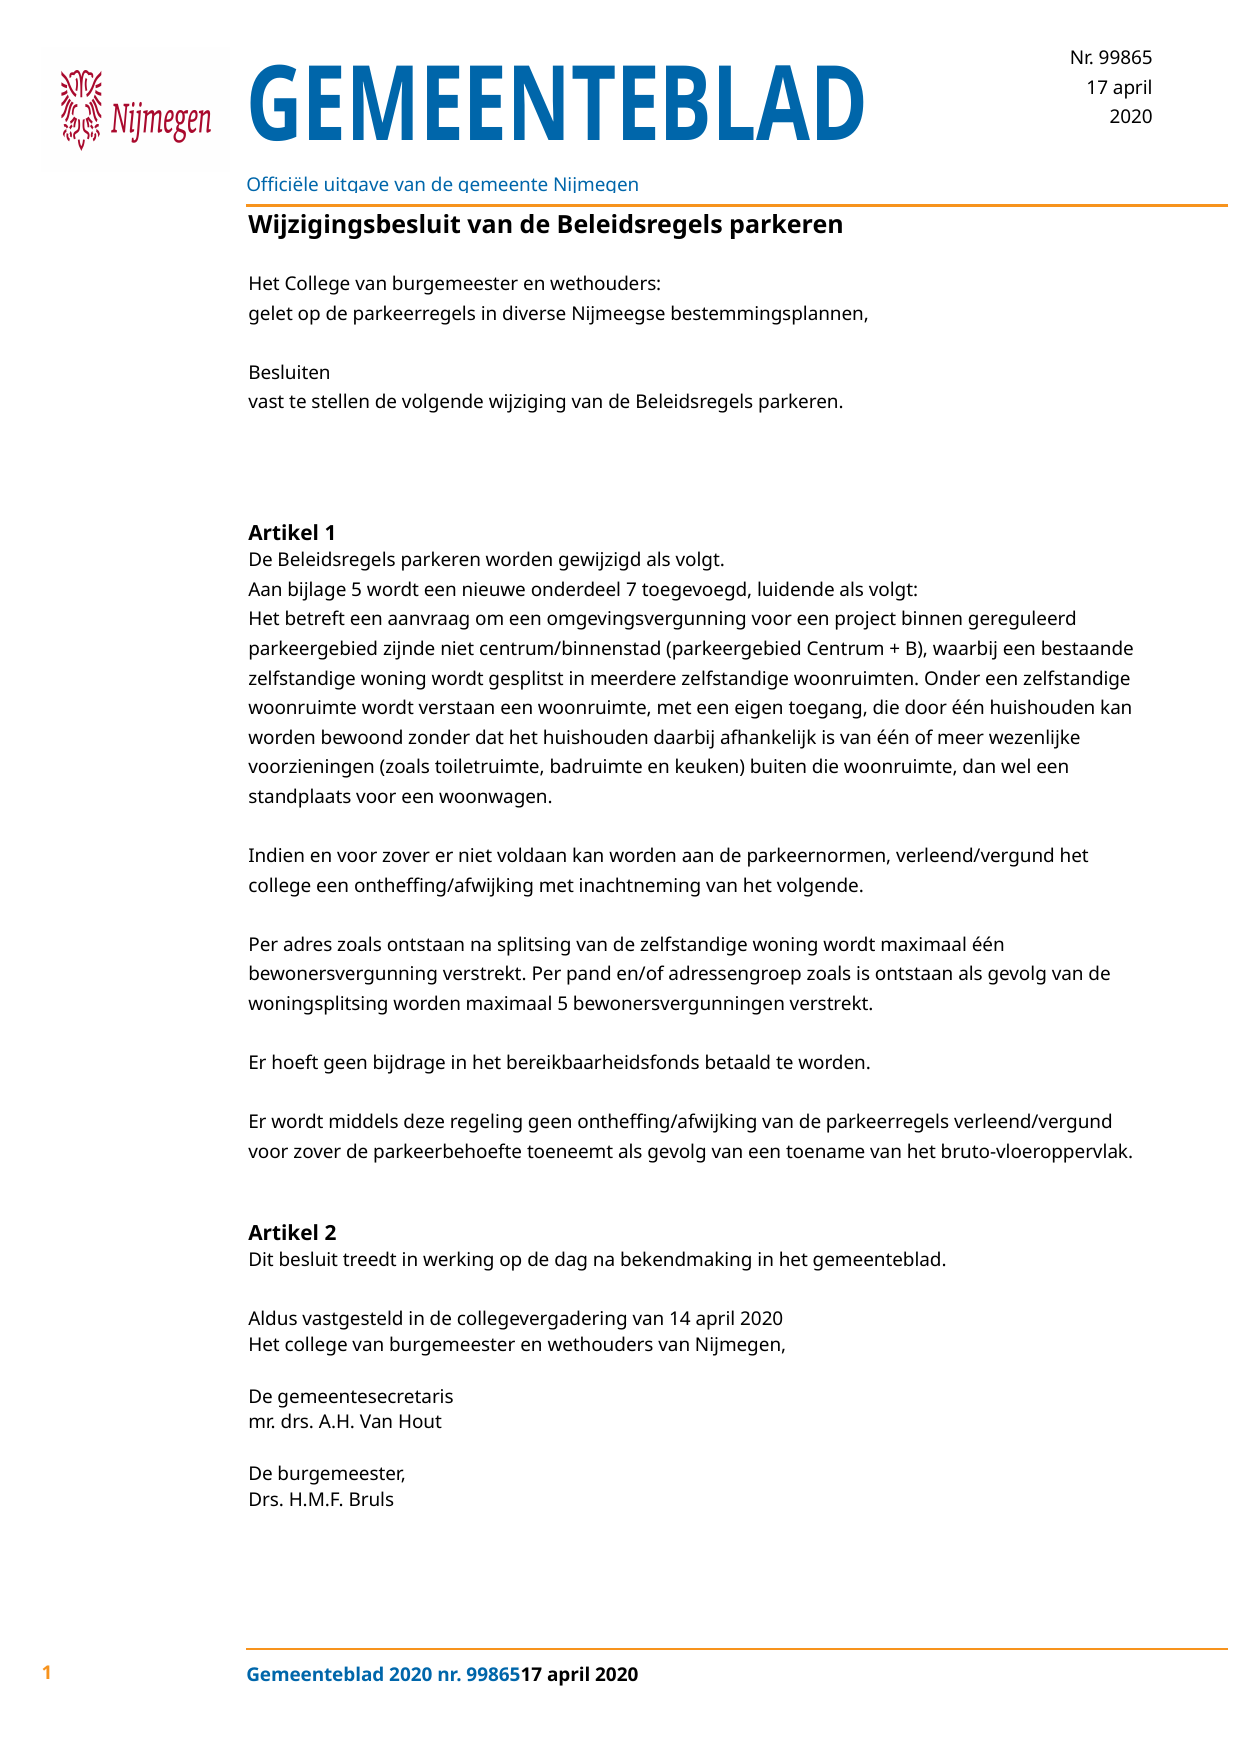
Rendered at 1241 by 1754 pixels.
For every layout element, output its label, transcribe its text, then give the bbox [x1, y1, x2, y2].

text vast te stellen de volgende wijziging van de Beleidsregels parkeren. [248, 389, 1152, 414]
text mr. drs. A.H. Van Hout [248, 1408, 1152, 1434]
text Per adres zoals ontstaan na splitsing van de zelfstandige woning wordt maximaal één bewonersvergunning verstrekt. Per pand en/of adressengroep zoals is ontstaan als gevolg van de woningsplitsing worden maximaal 5 bewonersvergunningen verstrekt. [248, 931, 1152, 1016]
text Indien en voor zover er niet voldaan kan worden aan de parkeernormen, verleend/vergund het college een ontheffing/afwijking met inachtneming van het volgende. [248, 842, 1152, 897]
text Artikel 2 [248, 1218, 1152, 1246]
text De burgemeester, [248, 1460, 1152, 1486]
text Artikel 1 [248, 518, 1152, 546]
picture [41, 47, 231, 172]
text gelet op de parkeerregels in diverse Nijmeegse bestemmingsplannen, [248, 300, 1152, 326]
text Aldus vastgesteld in de collegevergadering van 14 april 2020 [248, 1306, 1152, 1331]
text Het College van burgemeester en wethouders: [248, 270, 1152, 296]
text Het betreft een aanvraag om een omgevingsvergunning voor een project binnen gereguleerd parkeergebied zijnde niet centrum/binnenstad (parkeergebied Centrum + B), waarbij een bestaande zelfstandige woning wordt gesplitst in meerdere zelfstandige woonruimten. Onder een zelfstandige woonruimte wordt verstaan een woonruimte, met een eigen toegang, die door één huishouden kan worden bewoond zonder dat het huishouden daarbij afhankelijk is van één of meer wezenlijke voorzieningen (zoals toiletruimte, badruimte en keuken) buiten die woonruimte, dan wel een standplaats voor een woonwagen. [248, 606, 1152, 809]
text Aan bijlage 5 wordt een nieuwe onderdeel 7 toegevoegd, luidende als volgt: [248, 576, 1152, 602]
text Dit besluit treedt in werking op de dag na bekendmaking in het gemeenteblad. [248, 1246, 1152, 1272]
text Drs. H.M.F. Bruls [248, 1486, 1152, 1511]
text Besluiten [248, 359, 1152, 385]
text Het college van burgemeester en wethouders van Nijmegen, [248, 1331, 1152, 1357]
text Er hoeft geen bijdrage in het bereikbaarheidsfonds betaald te worden. [248, 1049, 1152, 1075]
text De gemeentesecretaris [248, 1383, 1152, 1408]
text Wijzigingsbesluit van de Beleidsregels parkeren [248, 207, 1152, 241]
text De Beleidsregels parkeren worden gewijzigd als volgt. [248, 546, 1152, 572]
text Er wordt middels deze regeling geen ontheffing/afwijking van de parkeerregels verleend/vergund voor zover de parkeerbehoefte toeneemt als gevolg van een toename van het bruto-vloeroppervlak. [248, 1108, 1152, 1164]
